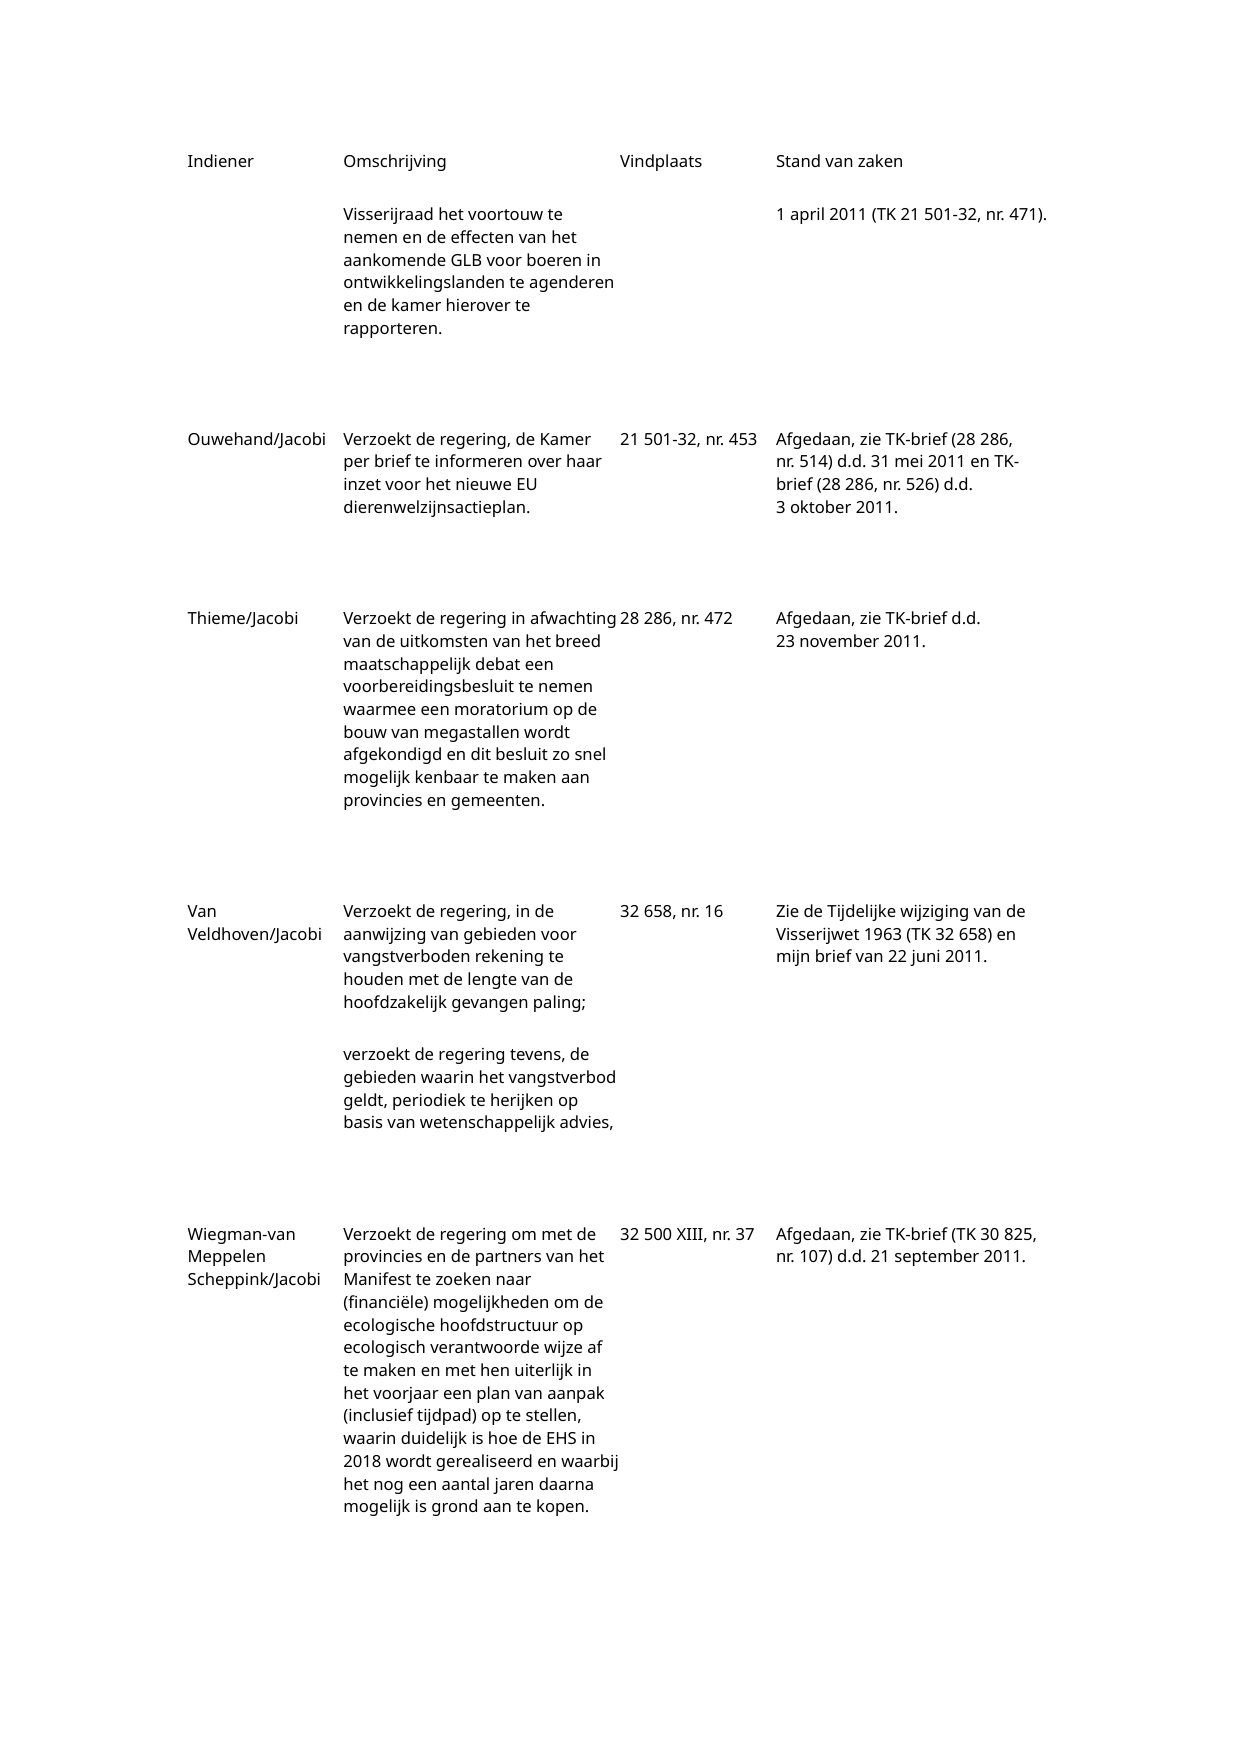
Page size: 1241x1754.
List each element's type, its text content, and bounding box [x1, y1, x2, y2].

table_cell Thieme/Jacobi [188, 607, 343, 841]
table_cell 32 658, nr. 16 [620, 900, 776, 1164]
table_cell Van Veldhoven/Jacobi [188, 900, 343, 1164]
table_cell [620, 203, 776, 369]
table_header Indiener [188, 150, 343, 203]
table_cell [188, 841, 343, 899]
table_cell [776, 369, 1053, 427]
table_cell [776, 1164, 1053, 1222]
table_cell Afgedaan, zie TK-brief d.d. 23 november 2011. [776, 607, 1053, 841]
table_header Stand van zaken [776, 150, 1053, 203]
table_cell [620, 841, 776, 899]
table_cell Verzoekt de regering, in de aanwijzing van gebieden voor vangstverboden rekening te houden met de lengte van de hoofdzakelijk gevangen paling; verzoekt de regering tevens, de gebieden waarin het vangstverbod geldt, periodiek te herijken op basis van wetenschappelijk advies, [343, 900, 620, 1164]
table_cell 32 500 XIII, nr. 37 [620, 1222, 776, 1547]
table_cell Afgedaan, zie TK-brief (TK 30 825, nr. 107) d.d. 21 september 2011. [776, 1222, 1053, 1547]
table_cell Ouwehand/Jacobi [188, 428, 343, 548]
table_cell [776, 548, 1053, 607]
table_header Omschrijving [343, 150, 620, 203]
table_cell [776, 841, 1053, 899]
table_cell [343, 841, 620, 899]
table_cell [620, 1164, 776, 1222]
table_cell 1 april 2011 (TK 21 501-32, nr. 471). [776, 203, 1053, 369]
table_cell Afgedaan, zie TK-brief (28 286, nr. 514) d.d. 31 mei 2011 en TK-brief (28 286, nr. 526) d.d. 3 oktober 2011. [776, 428, 1053, 548]
table_cell Verzoekt de regering om met de provincies en de partners van het Manifest te zoeken naar (financiële) mogelijkheden om de ecologische hoofdstructuur op ecologisch verantwoorde wijze af te maken en met hen uiterlijk in het voorjaar een plan van aanpak (inclusief tijdpad) op te stellen, waarin duidelijk is hoe de EHS in 2018 wordt gerealiseerd en waarbij het nog een aantal jaren daarna mogelijk is grond aan te kopen. [343, 1222, 620, 1547]
table_cell [343, 1164, 620, 1222]
table_cell [343, 548, 620, 607]
table_cell 28 286, nr. 472 [620, 607, 776, 841]
table_cell Zie de Tijdelijke wijziging van de Visserijwet 1963 (TK 32 658) en mijn brief van 22 juni 2011. [776, 900, 1053, 1164]
table_cell [188, 369, 343, 427]
table_cell [343, 369, 620, 427]
table_cell Wiegman-van Meppelen Scheppink/Jacobi [188, 1222, 343, 1547]
table_cell Verzoekt de regering, de Kamer per brief te informeren over haar inzet voor het nieuwe EU dierenwelzijnsactieplan. [343, 428, 620, 548]
table_cell Verzoekt de regering in afwachting van de uitkomsten van het breed maatschappelijk debat een voorbereidingsbesluit te nemen waarmee een moratorium op de bouw van megastallen wordt afgekondigd en dit besluit zo snel mogelijk kenbaar te maken aan provincies en gemeenten. [343, 607, 620, 841]
table_cell 21 501-32, nr. 453 [620, 428, 776, 548]
table_cell [188, 548, 343, 607]
table_header Vindplaats [620, 150, 776, 203]
table_cell [188, 1164, 343, 1222]
table_cell [620, 548, 776, 607]
table_cell [188, 203, 343, 369]
table_cell Visserijraad het voortouw te nemen en de effecten van het aankomende GLB voor boeren in ontwikkelingslanden te agenderen en de kamer hierover te rapporteren. [343, 203, 620, 369]
table_cell [620, 369, 776, 427]
